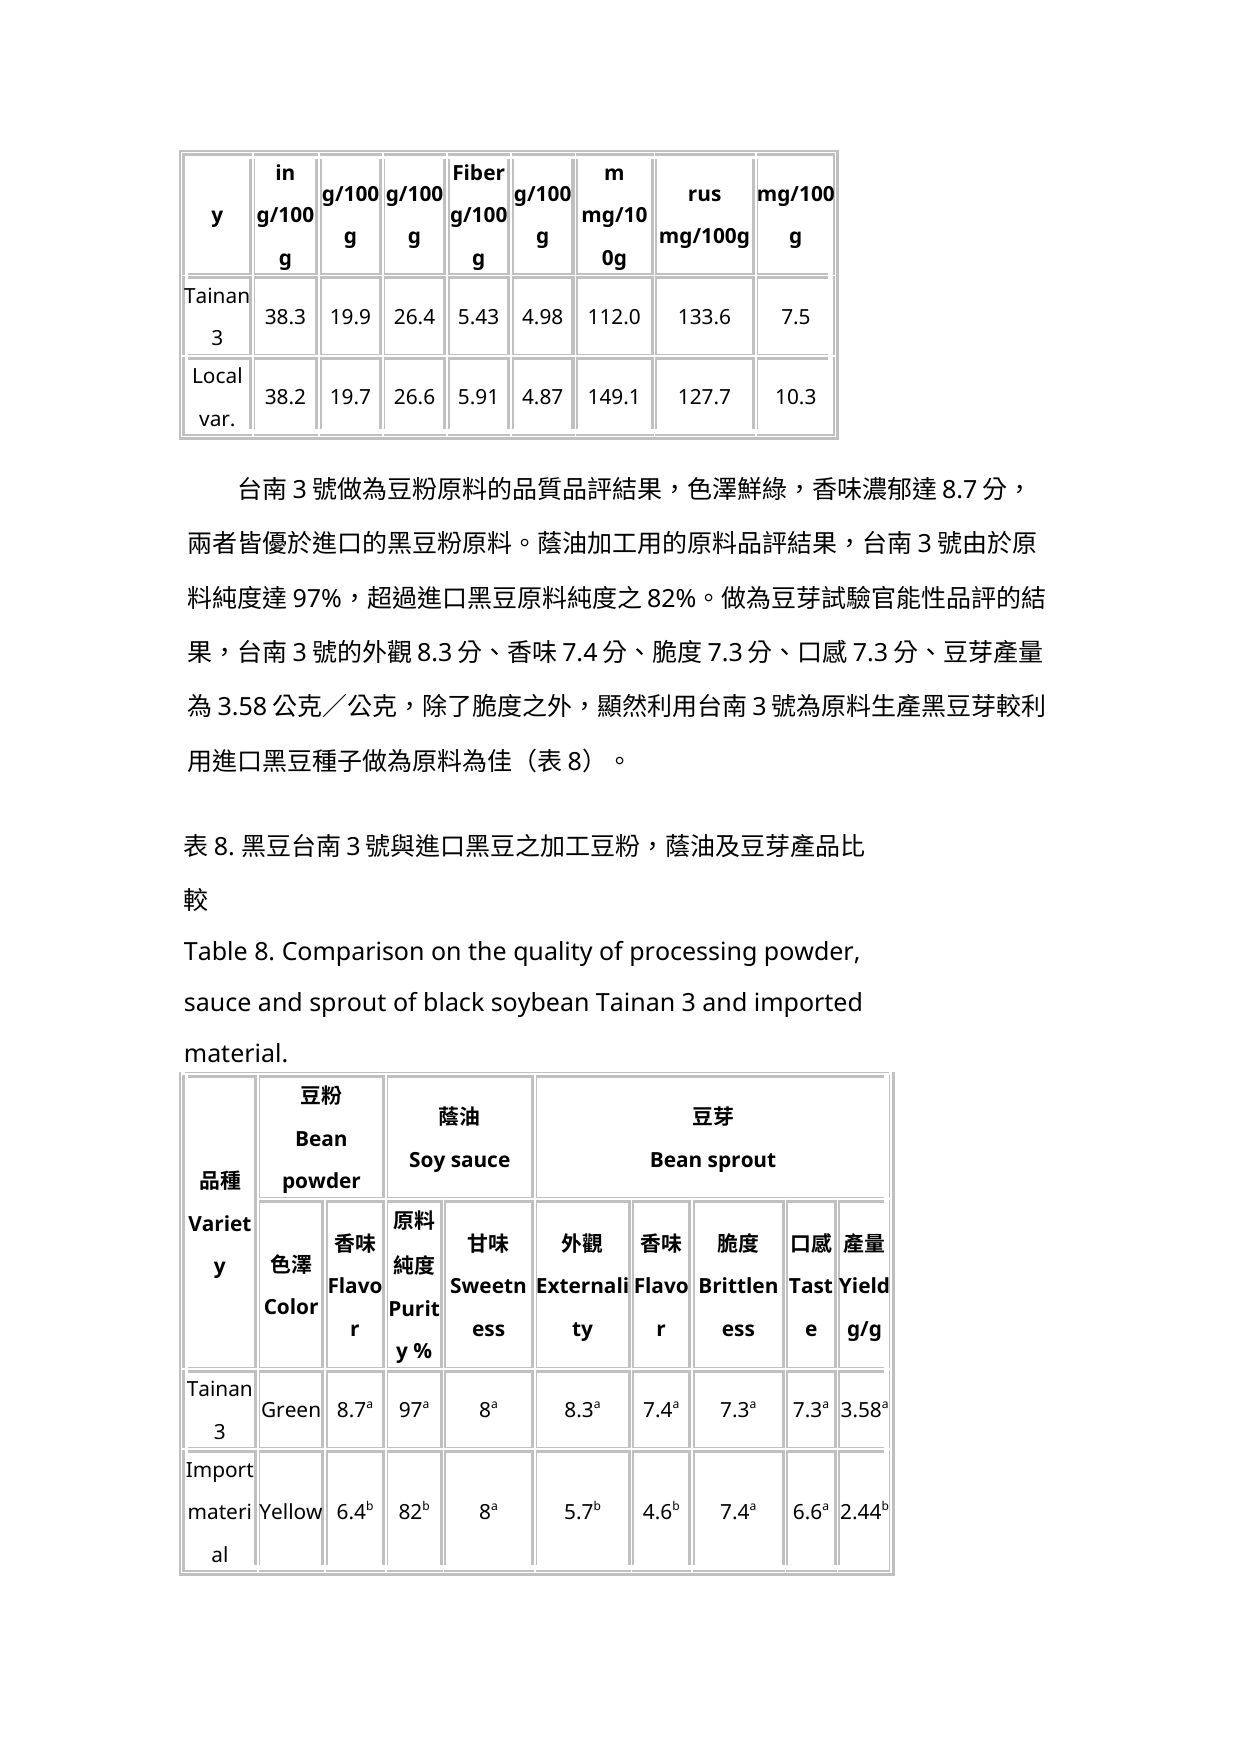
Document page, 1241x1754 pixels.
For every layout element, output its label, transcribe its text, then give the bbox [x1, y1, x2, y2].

table_cell 7.4a [691, 1447, 785, 1570]
table_cell in g/100g [252, 152, 318, 273]
table_cell rus mg/100g [654, 152, 755, 273]
table_cell y [185, 156, 252, 273]
table_cell 香味 Flavor [328, 1203, 382, 1366]
table_cell Tainan 3 [182, 1366, 257, 1447]
table_cell 3.58a [837, 1366, 892, 1447]
table_cell 133.6 [657, 279, 752, 353]
table_cell 38.2 [252, 354, 318, 434]
table_cell 7.5 [755, 273, 836, 353]
table_cell 5.91 [446, 354, 510, 434]
table_cell 原料純度 Purity % [388, 1203, 440, 1366]
table_cell 2.44b [837, 1447, 892, 1570]
table_cell 6.6a [785, 1447, 837, 1570]
table_cell 外觀 Externality [537, 1203, 628, 1366]
text 台南3號做為豆粉原料的品質品評結果，色澤鮮綠，香味濃郁達8.7分，兩者皆優於進口的黑豆粉原料。蔭油加工用的原料品評結果，台南3號由於原料純度達97%，超過進口黑豆原料純度之82%。做為豆芽試驗官能性品評的結果，台南3號的外觀8.3分、香味7.4分、脆度7.3分、口感7.3分、豆芽產量為3.58公克／公克，除了脆度之外，顯然利用台南3號為原料生產黑豆芽較利用進口黑豆種子做為原料為佳（表8）。 [187, 469, 1053, 777]
table_cell Import material [182, 1447, 257, 1570]
table_cell 4.98 [514, 279, 571, 353]
table_cell 5.43 [450, 279, 507, 353]
table_cell 甘味 Sweetness [446, 1203, 531, 1366]
table_cell 7.3a [788, 1373, 834, 1447]
table_cell 6.4b [324, 1447, 385, 1570]
table_cell 產量 Yield g/g [837, 1196, 892, 1366]
table_cell 7.3a [695, 1373, 782, 1447]
table_cell 4.6b [631, 1447, 691, 1570]
table_cell 10.3 [755, 354, 836, 434]
table_cell 品種 Variety [182, 1072, 257, 1366]
table_cell 5.7b [534, 1447, 631, 1570]
table_cell 香味 Flavor [634, 1203, 688, 1366]
table_cell 127.7 [654, 354, 755, 434]
table_cell 口感 Taste [788, 1203, 834, 1366]
table_cell 19.9 [322, 279, 379, 353]
table_cell Fiber g/100g [446, 152, 510, 273]
table_cell g/100g [510, 152, 574, 273]
table_cell m mg/100g [575, 152, 654, 273]
table_cell 26.6 [382, 354, 446, 434]
table_cell g/100g [382, 152, 446, 273]
table_cell 8.3a [537, 1373, 628, 1447]
table_cell 149.1 [575, 354, 654, 434]
table_cell 38.3 [255, 279, 315, 353]
table_cell 82b [385, 1447, 443, 1570]
table_cell 26.4 [385, 279, 443, 353]
table_cell g/100g [318, 152, 382, 273]
table_cell 4.87 [510, 354, 574, 434]
table_cell 蔭油 Soy sauce [388, 1078, 531, 1196]
table_cell Tainan 3 [182, 273, 252, 353]
table_cell 豆芽 Bean sprout [534, 1072, 892, 1196]
table_cell mg/100g [755, 152, 836, 273]
table_cell Local var. [182, 354, 252, 434]
table_cell Yellow [257, 1447, 324, 1570]
table_header 表8. 黑豆台南3號與進口黑豆之加工豆粉，蔭油及豆芽產品比較 Table 8. Comparison on the quality of processing powder, sauce and sprout of black soybean Tainan 3 and imported material. [182, 825, 892, 1072]
table_cell 色澤 Color [260, 1203, 321, 1366]
table_cell 脆度 Brittleness [695, 1203, 782, 1366]
table_cell 112.0 [578, 279, 651, 353]
table_cell 豆粉 Bean powder [260, 1078, 382, 1196]
table_cell 8a [446, 1373, 531, 1447]
table_cell 8.7a [328, 1373, 382, 1447]
table_cell 7.4a [634, 1373, 688, 1447]
table_cell 8a [443, 1447, 534, 1570]
table_cell 19.7 [318, 354, 382, 434]
table_cell 97a [388, 1373, 440, 1447]
table_cell Green [260, 1373, 321, 1447]
